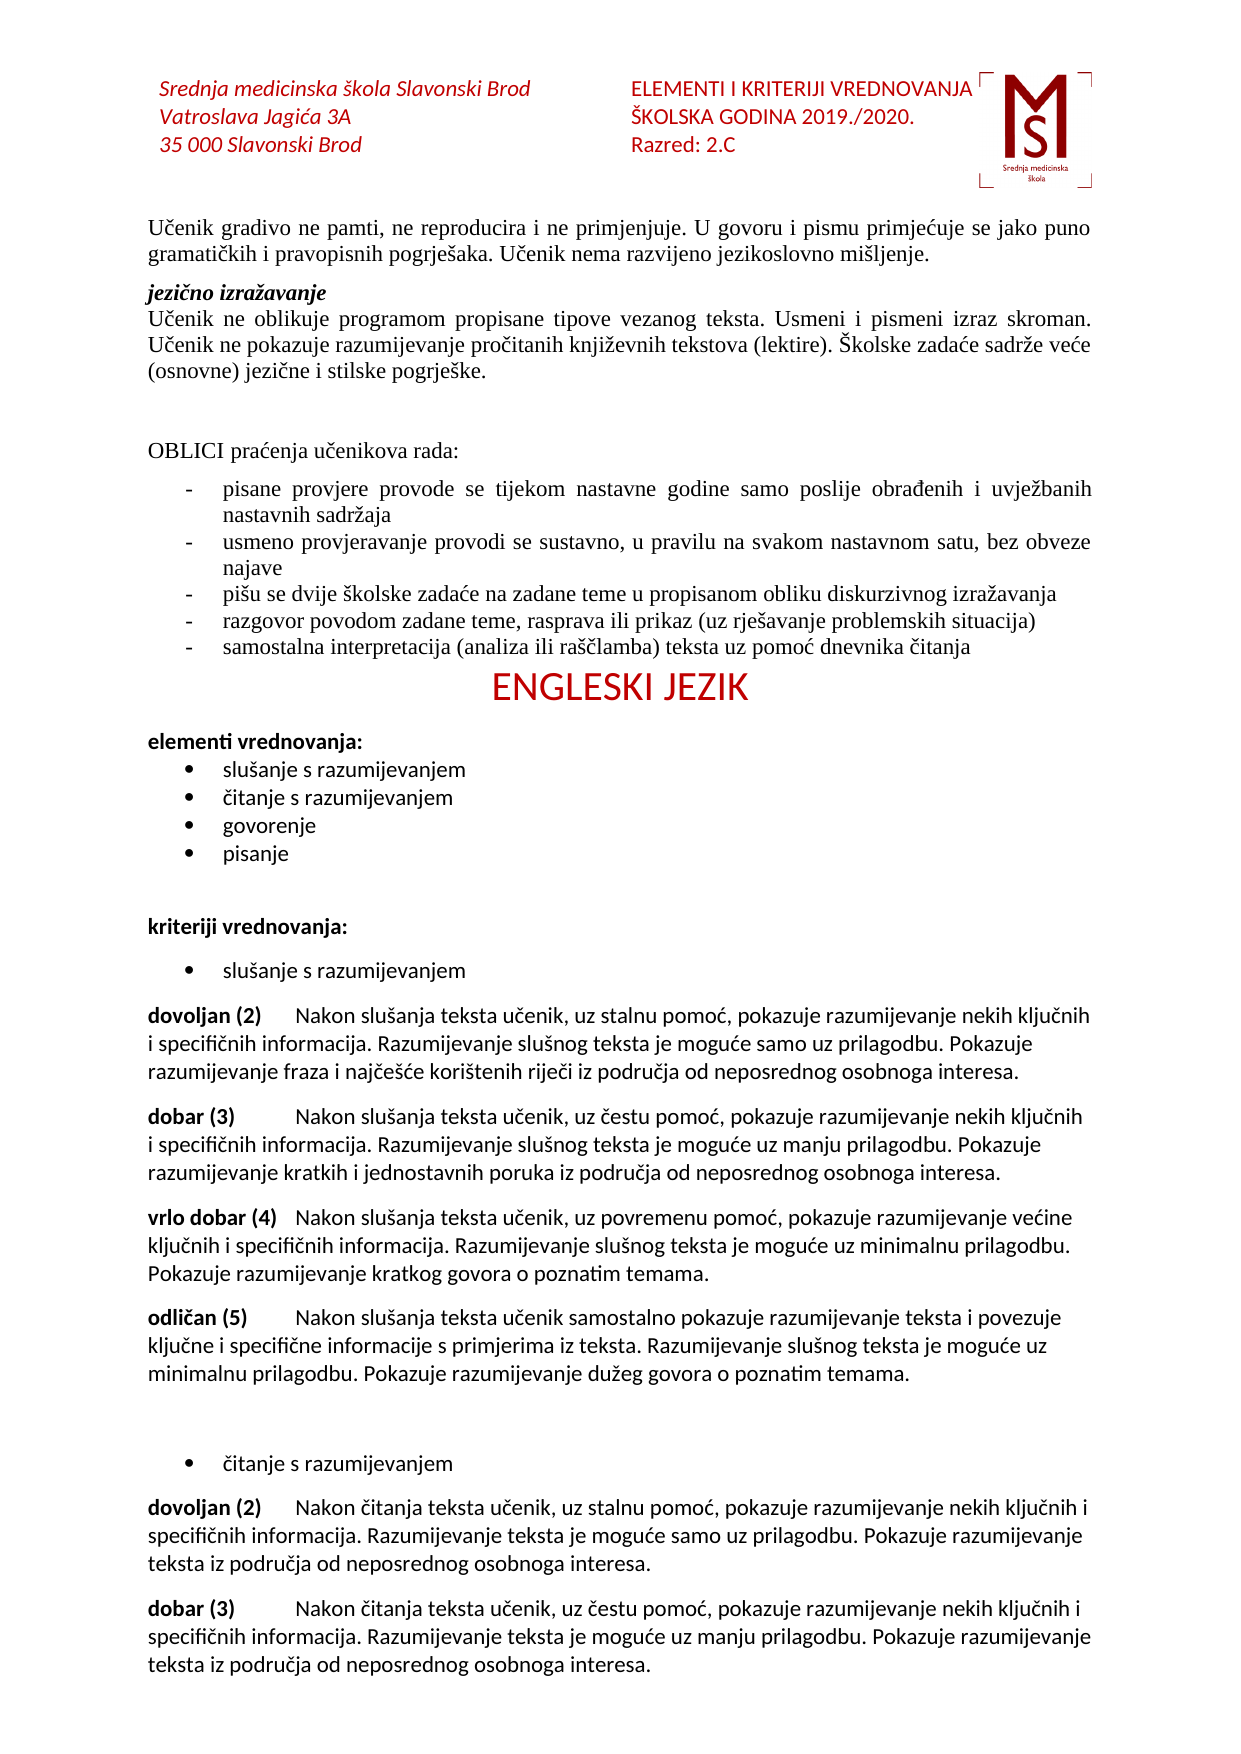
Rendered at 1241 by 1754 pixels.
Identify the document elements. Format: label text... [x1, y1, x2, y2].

text Učenik ne oblikuje programom propisane tipove vezanog teksta. Usmeni i pismeni izraz skroman. Učenik ne pokazuje razumijevanje pročitanih književnih tekstova (lektire). Školske zadaće sadrže veće (osnovne) jezične i stilske pogrješke. [148, 305, 1093, 384]
list čitanje s razumijevanjem [185, 783, 1093, 811]
text dovoljan (2) Nakon čitanja teksta učenik, uz stalnu pomoć, pokazuje razumijevanje nekih ključnih i specifičnih informacija. Razumijevanje teksta je moguće samo uz prilagodbu. Pokazuje razumijevanje teksta iz područja od neposrednog osobnoga interesa. [148, 1493, 1093, 1578]
list slušanje s razumijevanjem [185, 755, 1093, 783]
text vrlo dobar (4) Nakon slušanja teksta učenik, uz povremenu pomoć, pokazuje razumijevanje većine ključnih i specifičnih informacija. Razumijevanje slušnog teksta je moguće uz minimalnu prilagodbu. Pokazuje razumijevanje kratkog govora o poznatim temama. [148, 1203, 1093, 1287]
list usmeno provjeravanje provodi se sustavno, u pravilu na svakom nastavnom satu, bez obveze najave [185, 528, 1093, 581]
text kriteriji vrednovanja: [148, 912, 1093, 940]
list samostalna interpretacija (analiza ili raščlamba) teksta uz pomoć dnevnika čitanja [185, 633, 1093, 659]
list slušanje s razumijevanjem [185, 957, 1093, 984]
text dobar (3) Nakon čitanja teksta učenik, uz čestu pomoć, pokazuje razumijevanje nekih ključnih i specifičnih informacija. Razumijevanje teksta je moguće uz manju prilagodbu. Pokazuje razumijevanje teksta iz područja od neposrednog osobnoga interesa. [148, 1594, 1093, 1678]
list pisane provjere provode se tijekom nastavne godine samo poslije obrađenih i uvježbanih nastavnih sadržaja [185, 475, 1093, 528]
list čitanje s razumijevanjem [185, 1449, 1093, 1477]
list razgovor povodom zadane teme, rasprava ili prikaz (uz rješavanje problemskih situacija) [185, 607, 1093, 633]
text elementi vrednovanja: [148, 727, 1093, 755]
text odličan (5) Nakon slušanja teksta učenik samostalno pokazuje razumijevanje teksta i povezuje ključne i specifične informacije s primjerima iz teksta. Razumijevanje slušnog teksta je moguće uz minimalnu prilagodbu. Pokazuje razumijevanje dužeg govora o poznatim temama. [148, 1303, 1093, 1387]
list pišu se dvije školske zadaće na zadane teme u propisanom obliku diskurzivnog izražavanja [185, 581, 1093, 607]
list pisanje [185, 839, 1093, 867]
list govorenje [185, 811, 1093, 839]
text jezično izražavanje [148, 278, 1093, 305]
text ENGLESKI JEZIK [148, 659, 1093, 710]
text OBLICI praćenja učenikova rada: [148, 437, 1093, 463]
text Učenik gradivo ne pamti, ne reproducira i ne primjenjuje. U govoru i pismu primjećuje se jako puno gramatičkih i pravopisnih pogrješaka. Učenik nema razvijeno jezikoslovno mišljenje. [148, 214, 1093, 267]
text dovoljan (2) Nakon slušanja teksta učenik, uz stalnu pomoć, pokazuje razumijevanje nekih ključnih i specifičnih informacija. Razumijevanje slušnog teksta je moguće samo uz prilagodbu. Pokazuje razumijevanje fraza i najčešće korištenih riječi iz područja od neposrednog osobnoga interesa. [148, 1001, 1093, 1085]
text dobar (3) Nakon slušanja teksta učenik, uz čestu pomoć, pokazuje razumijevanje nekih ključnih i specifičnih informacija. Razumijevanje slušnog teksta je moguće uz manju prilagodbu. Pokazuje razumijevanje kratkih i jednostavnih poruka iz područja od neposrednog osobnoga interesa. [148, 1102, 1093, 1186]
